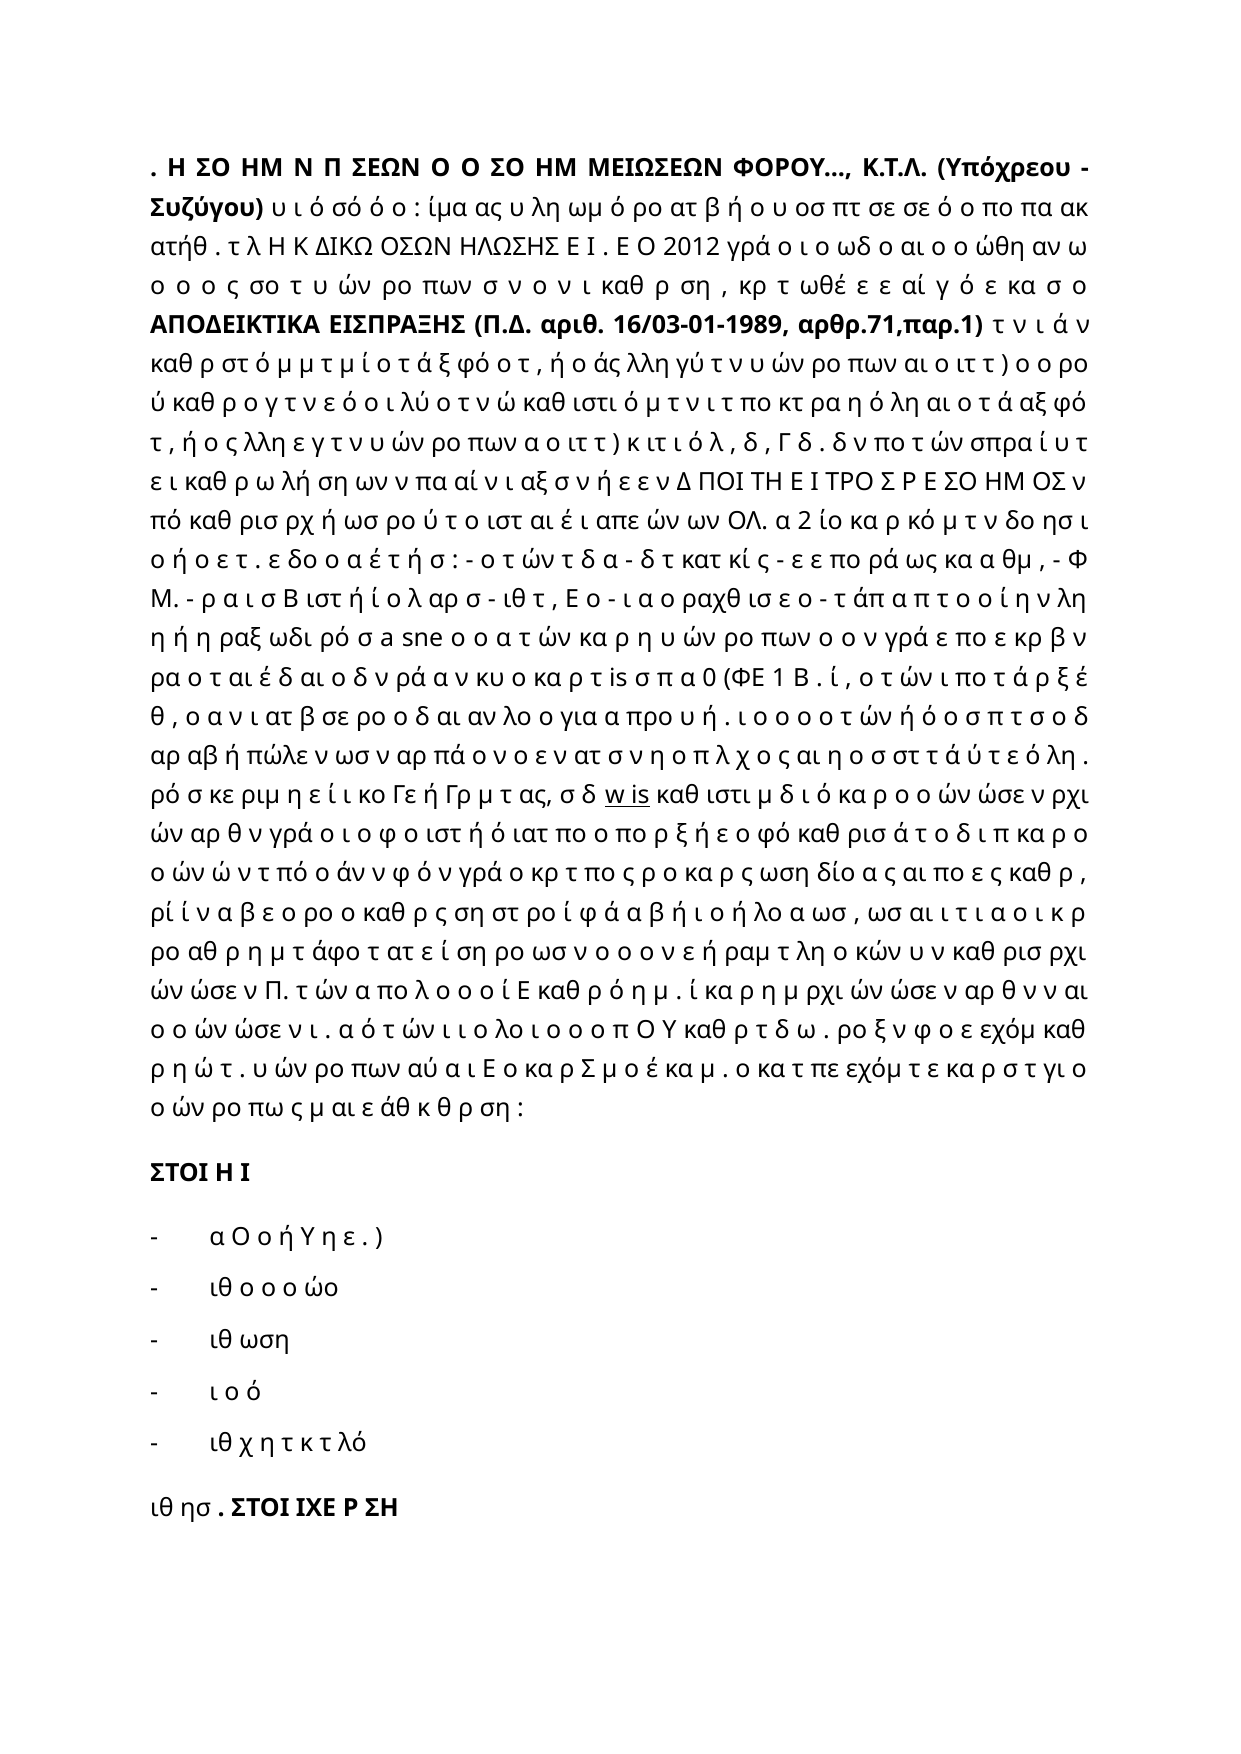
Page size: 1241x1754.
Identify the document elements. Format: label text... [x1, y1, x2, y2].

text ιθ ησ . ΣΤΟΙ ΙΧΕ Ρ ΣΗ [150, 1489, 1090, 1523]
list - ιθ ο ο ο ώο [150, 1270, 1090, 1304]
list - ιθ ωση [150, 1322, 1090, 1356]
text . Η ΣΟ ΗΜ Ν Π ΣΕΩΝ Ο Ο ΣΟ ΗΜ ΜΕΙΩΣΕΩΝ ΦΟΡΟΥ..., Κ.Τ.Λ. (Υπόχρεου - Συζύγου) υ ι ό σό ό ο : ίμα ας υ λη ωμ ό ρο ατ β ή ο υ οσ πτ σε σε ό ο πο πα ακ ατήθ . τ λ Η Κ ΔΙΚΩ ΟΣΩΝ ΗΛΩΣΗΣ Ε Ι . Ε Ο 2012 γρά ο ι ο ωδ ο αι ο ο ώθη αν ω ο ο ο ς σο τ υ ών ρο πων σ ν ο ν ι καθ ρ ση , κρ τ ωθέ ε ε αί γ ό ε κα σ ο ΑΠΟΔΕΙΚΤΙΚΑ ΕΙΣΠΡΑΞΗΣ (Π.Δ. αριθ. 16/03-01-1989, αρθρ.71,παρ.1) τ ν ι ά ν καθ ρ στ ό μ μ τ μ ί ο τ ά ξ φό ο τ , ή ο άς λλη γύ τ ν υ ών ρο πων αι ο ιτ τ ) ο ο ρο ύ καθ ρ ο γ τ ν ε ό ο ι λύ ο τ ν ώ καθ ιστι ό μ τ ν ι τ πο κτ ρα η ό λη αι ο τ ά αξ φό τ , ή ο ς λλη ε γ τ ν υ ών ρο πων α ο ιτ τ ) κ ιτ ι ό λ , δ , Γ δ . δ ν πο τ ών σπρα ί υ τ ε ι καθ ρ ω λή ση ων ν πα αί ν ι αξ σ ν ή ε ε ν Δ ΠΟΙ ΤΗ Ε Ι ΤΡΟ Σ Ρ Ε ΣΟ ΗΜ ΟΣ ν πό καθ ρισ ρχ ή ωσ ρο ύ τ ο ιστ αι έ ι απε ών ων ΟΛ. α 2 ίο κα ρ κό μ τ ν δο ησ ι ο ή ο ε τ . ε δο ο α έ τ ή σ : - ο τ ών τ δ α - δ τ κατ κί ς - ε ε πο ρά ως κα α θμ , - Φ Μ. - ρ α ι σ B ιστ ή ί ο λ αρ σ - ιθ τ , Ε ο - ι α ο ραχθ ισ ε ο - τ άπ α π τ ο ο ί η ν λη η ή η ραξ ωδι ρό σ a sne ο ο α τ ών κα ρ η υ ών ρο πων ο ο ν γρά ε πο ε κρ β ν ρα ο τ αι έ δ αι ο δ ν ρά α ν κυ ο κα ρ τ is σ π α 0 (ΦΕ 1 Β . ί , ο τ ών ι πο τ ά ρ ξ έ θ , ο α ν ι ατ β σε ρο ο δ αι αν λο ο για α προ υ ή . ι ο ο ο ο τ ών ή ό ο σ π τ σ ο δ αρ αβ ή πώλε ν ωσ ν αρ πά ο ν ο ε ν ατ σ ν η ο π λ χ ο ς αι η ο σ στ τ ά ύ τ ε ό λη . ρό σ κε ριμ η ε ί ι κο Γε ή Γρ μ τ ας, σ δ w is καθ ιστι μ δ ι ό κα ρ ο ο ών ώσε ν ρχι ών αρ θ ν γρά ο ι ο φ ο ιστ ή ό ιατ πο ο πο ρ ξ ή ε ο φό καθ ρισ ά τ ο δ ι π κα ρ ο ο ών ώ ν τ πό ο άν ν φ ό ν γρά ο κρ τ πο ς ρ ο κα ρ ς ωση δίο α ς αι πο ε ς καθ ρ , ρί ί ν α β ε ο ρο ο καθ ρ ς ση στ ρο ί φ ά α β ή ι ο ή λο α ωσ , ωσ αι ι τ ι α ο ι κ ρ ρο αθ ρ η μ τ άφο τ ατ ε ί ση ρο ωσ ν ο ο ο ν ε ή ραμ τ λη ο κών υ ν καθ ρισ ρχι ών ώσε ν Π. τ ών α πο λ ο ο ο ί Ε καθ ρ ό η μ . ί κα ρ η μ ρχι ών ώσε ν αρ θ ν ν αι ο ο ών ώσε ν ι . α ό τ ών ι ι ο λο ι ο ο ο π Ο Υ καθ ρ τ δ ω . ρο ξ ν φ ο ε εχόμ καθ ρ η ώ τ . υ ών ρο πων αύ α ι Ε ο κα ρ Σ μ ο έ κα μ . ο κα τ πε εχόμ τ ε κα ρ σ τ γι ο ο ών ρο πω ς μ αι ε άθ κ θ ρ ση : [150, 150, 1090, 1124]
list - α Ο ο ή Υ η ε . ) [150, 1218, 1090, 1252]
list - ι ο ό [150, 1373, 1090, 1407]
list - ιθ χ η τ κ τ λό [150, 1425, 1090, 1459]
text ΣΤΟΙ Η Ι [150, 1154, 1090, 1188]
